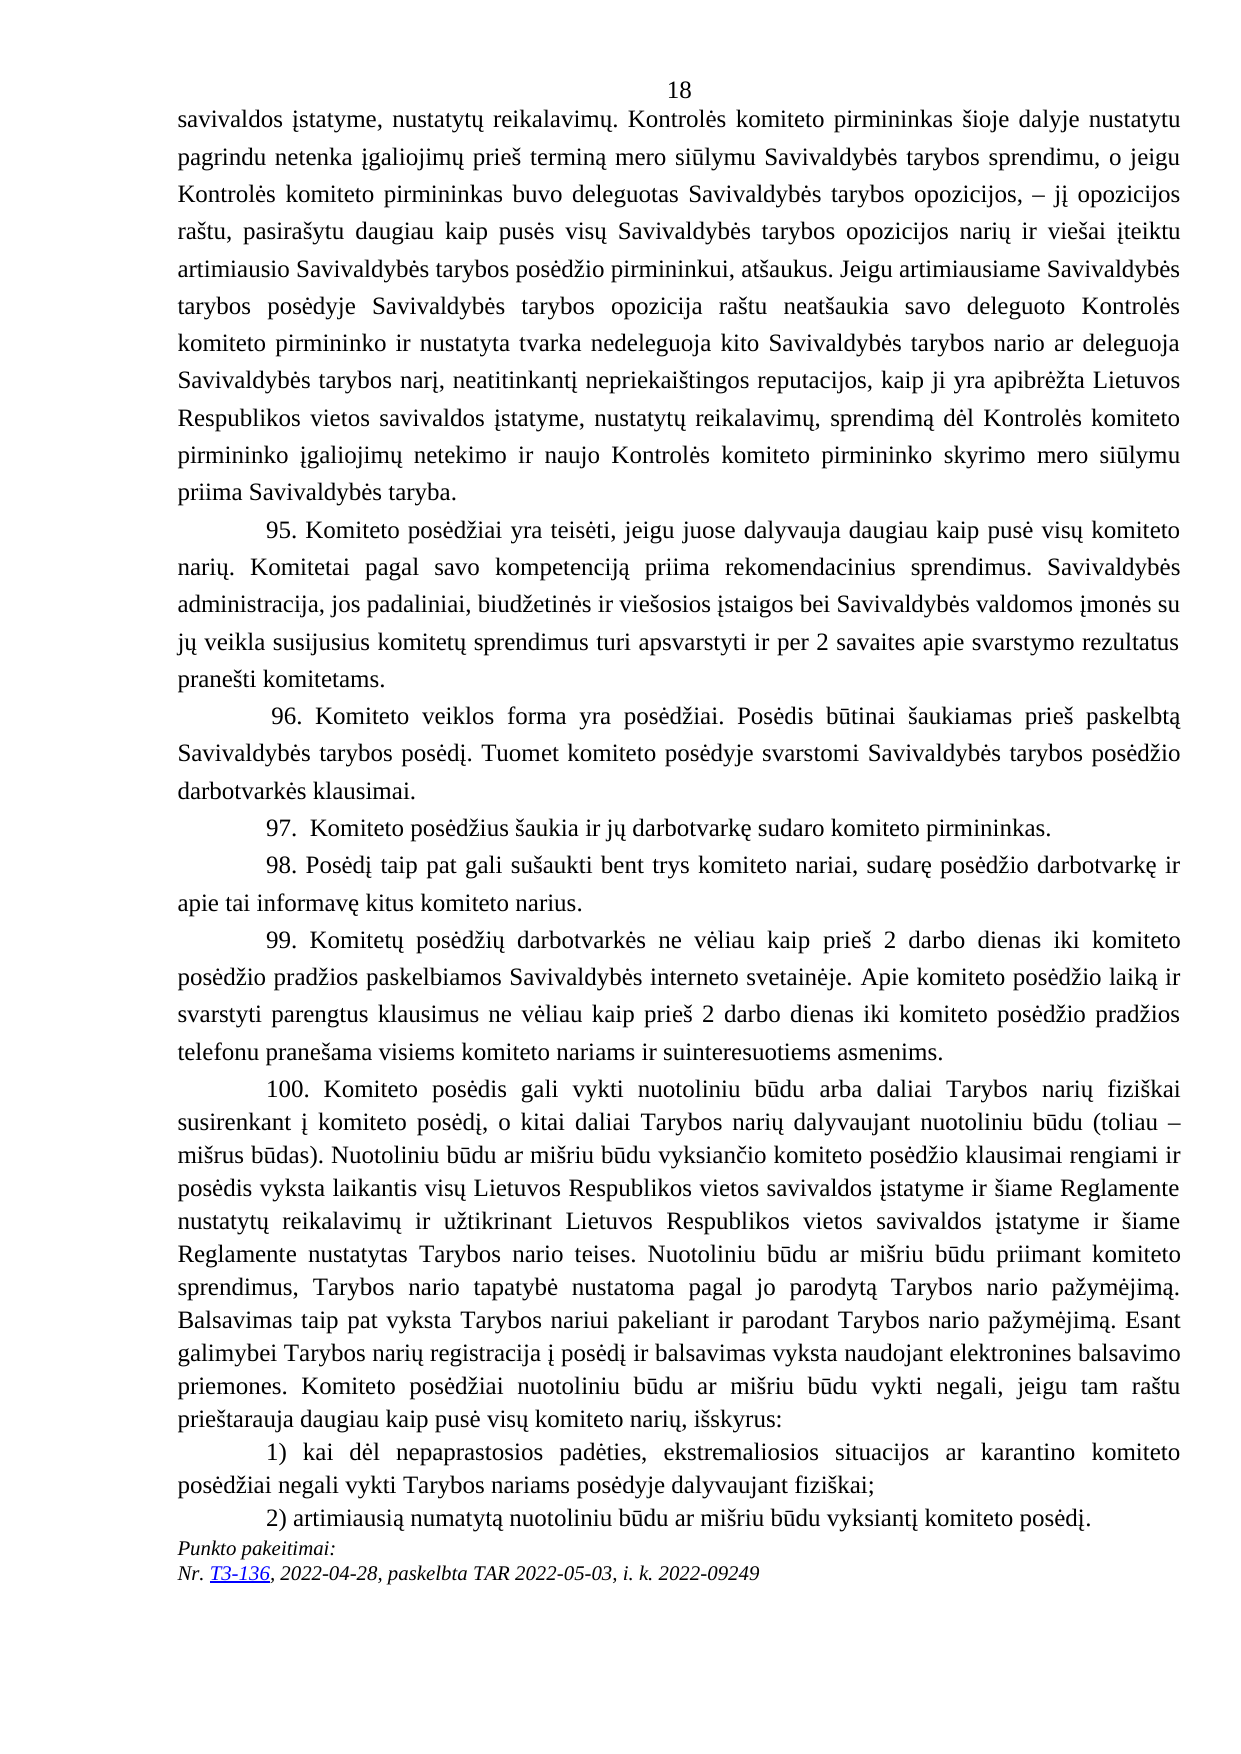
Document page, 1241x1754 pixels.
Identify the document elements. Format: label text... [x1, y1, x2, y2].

text 96. Komiteto veiklos forma yra posėdžiai. Posėdis būtinai šaukiamas prieš paskelbtą Savivaldybės tarybos posėdį. Tuomet komiteto posėdyje svarstomi Savivaldybės tarybos posėdžio darbotvarkės klausimai. [177, 701, 1181, 804]
text savivaldos įstatyme, nustatytų reikalavimų. Kontrolės komiteto pirmininkas šioje dalyje nustatytu pagrindu netenka įgaliojimų prieš terminą mero siūlymu Savivaldybės tarybos sprendimu, o jeigu Kontrolės komiteto pirmininkas buvo deleguotas Savivaldybės tarybos opozicijos, – jį opozicijos raštu, pasirašytu daugiau kaip pusės visų Savivaldybės tarybos opozicijos narių ir viešai įteiktu artimiausio Savivaldybės tarybos posėdžio pirmininkui, atšaukus. Jeigu artimiausiame Savivaldybės tarybos posėdyje Savivaldybės tarybos opozicija raštu neatšaukia savo deleguoto Kontrolės komiteto pirmininko ir nustatyta tvarka nedeleguoja kito Savivaldybės tarybos nario ar deleguoja Savivaldybės tarybos narį, neatitinkantį nepriekaištingos reputacijos, kaip ji yra apibrėžta Lietuvos Respublikos vietos savivaldos įstatyme, nustatytų reikalavimų, sprendimą dėl Kontrolės komiteto pirmininko įgaliojimų netekimo ir naujo Kontrolės komiteto pirmininko skyrimo mero siūlymu priima Savivaldybės taryba. [177, 104, 1181, 506]
text Punkto pakeitimai: [177, 1536, 1181, 1560]
text 97. Komiteto posėdžius šaukia ir jų darbotvarkę sudaro komiteto pirmininkas. [177, 813, 1181, 842]
text Nr. T3-136, 2022-04-28, paskelbta TAR 2022-05-03, i. k. 2022-09249 [177, 1560, 1181, 1584]
text 99. Komitetų posėdžių darbotvarkės ne vėliau kaip prieš 2 darbo dienas iki komiteto posėdžio pradžios paskelbiamos Savivaldybės interneto svetainėje. Apie komiteto posėdžio laiką ir svarstyti parengtus klausimus ne vėliau kaip prieš 2 darbo dienas iki komiteto posėdžio pradžios telefonu pranešama visiems komiteto nariams ir suinteresuotiems asmenims. [177, 925, 1181, 1066]
text 100. Komiteto posėdis gali vykti nuotoliniu būdu arba daliai Tarybos narių fiziškai susirenkant į komiteto posėdį, o kitai daliai Tarybos narių dalyvaujant nuotoliniu būdu (toliau – mišrus būdas). Nuotoliniu būdu ar mišriu būdu vyksiančio komiteto posėdžio klausimai rengiami ir posėdis vyksta laikantis visų Lietuvos Respublikos vietos savivaldos įstatyme ir šiame Reglamente nustatytų reikalavimų ir užtikrinant Lietuvos Respublikos vietos savivaldos įstatyme ir šiame Reglamente nustatytas Tarybos nario teises. Nuotoliniu būdu ar mišriu būdu priimant komiteto sprendimus, Tarybos nario tapatybė nustatoma pagal jo parodytą Tarybos nario pažymėjimą. Balsavimas taip pat vyksta Tarybos nariui pakeliant ir parodant Tarybos nario pažymėjimą. Esant galimybei Tarybos narių registracija į posėdį ir balsavimas vyksta naudojant elektronines balsavimo priemones. Komiteto posėdžiai nuotoliniu būdu ar mišriu būdu vykti negali, jeigu tam raštu prieštarauja daugiau kaip pusė visų komiteto narių, išskyrus: [177, 1074, 1181, 1433]
text 1) kai dėl nepaprastosios padėties, ekstremaliosios situacijos ar karantino komiteto posėdžiai negali vykti Tarybos nariams posėdyje dalyvaujant fiziškai; [177, 1437, 1181, 1499]
text 95. Komiteto posėdžiai yra teisėti, jeigu juose dalyvauja daugiau kaip pusė visų komiteto narių. Komitetai pagal savo kompetenciją priima rekomendacinius sprendimus. Savivaldybės administracija, jos padaliniai, biudžetinės ir viešosios įstaigos bei Savivaldybės valdomos įmonės su jų veikla susijusius komitetų sprendimus turi apsvarstyti ir per 2 savaites apie svarstymo rezultatus pranešti komitetams. [177, 515, 1181, 693]
text 98. Posėdį taip pat gali sušaukti bent trys komiteto nariai, sudarę posėdžio darbotvarkę ir apie tai informavę kitus komiteto narius. [177, 850, 1181, 916]
text 2) artimiausią numatytą nuotoliniu būdu ar mišriu būdu vyksiantį komiteto posėdį. [177, 1503, 1181, 1532]
